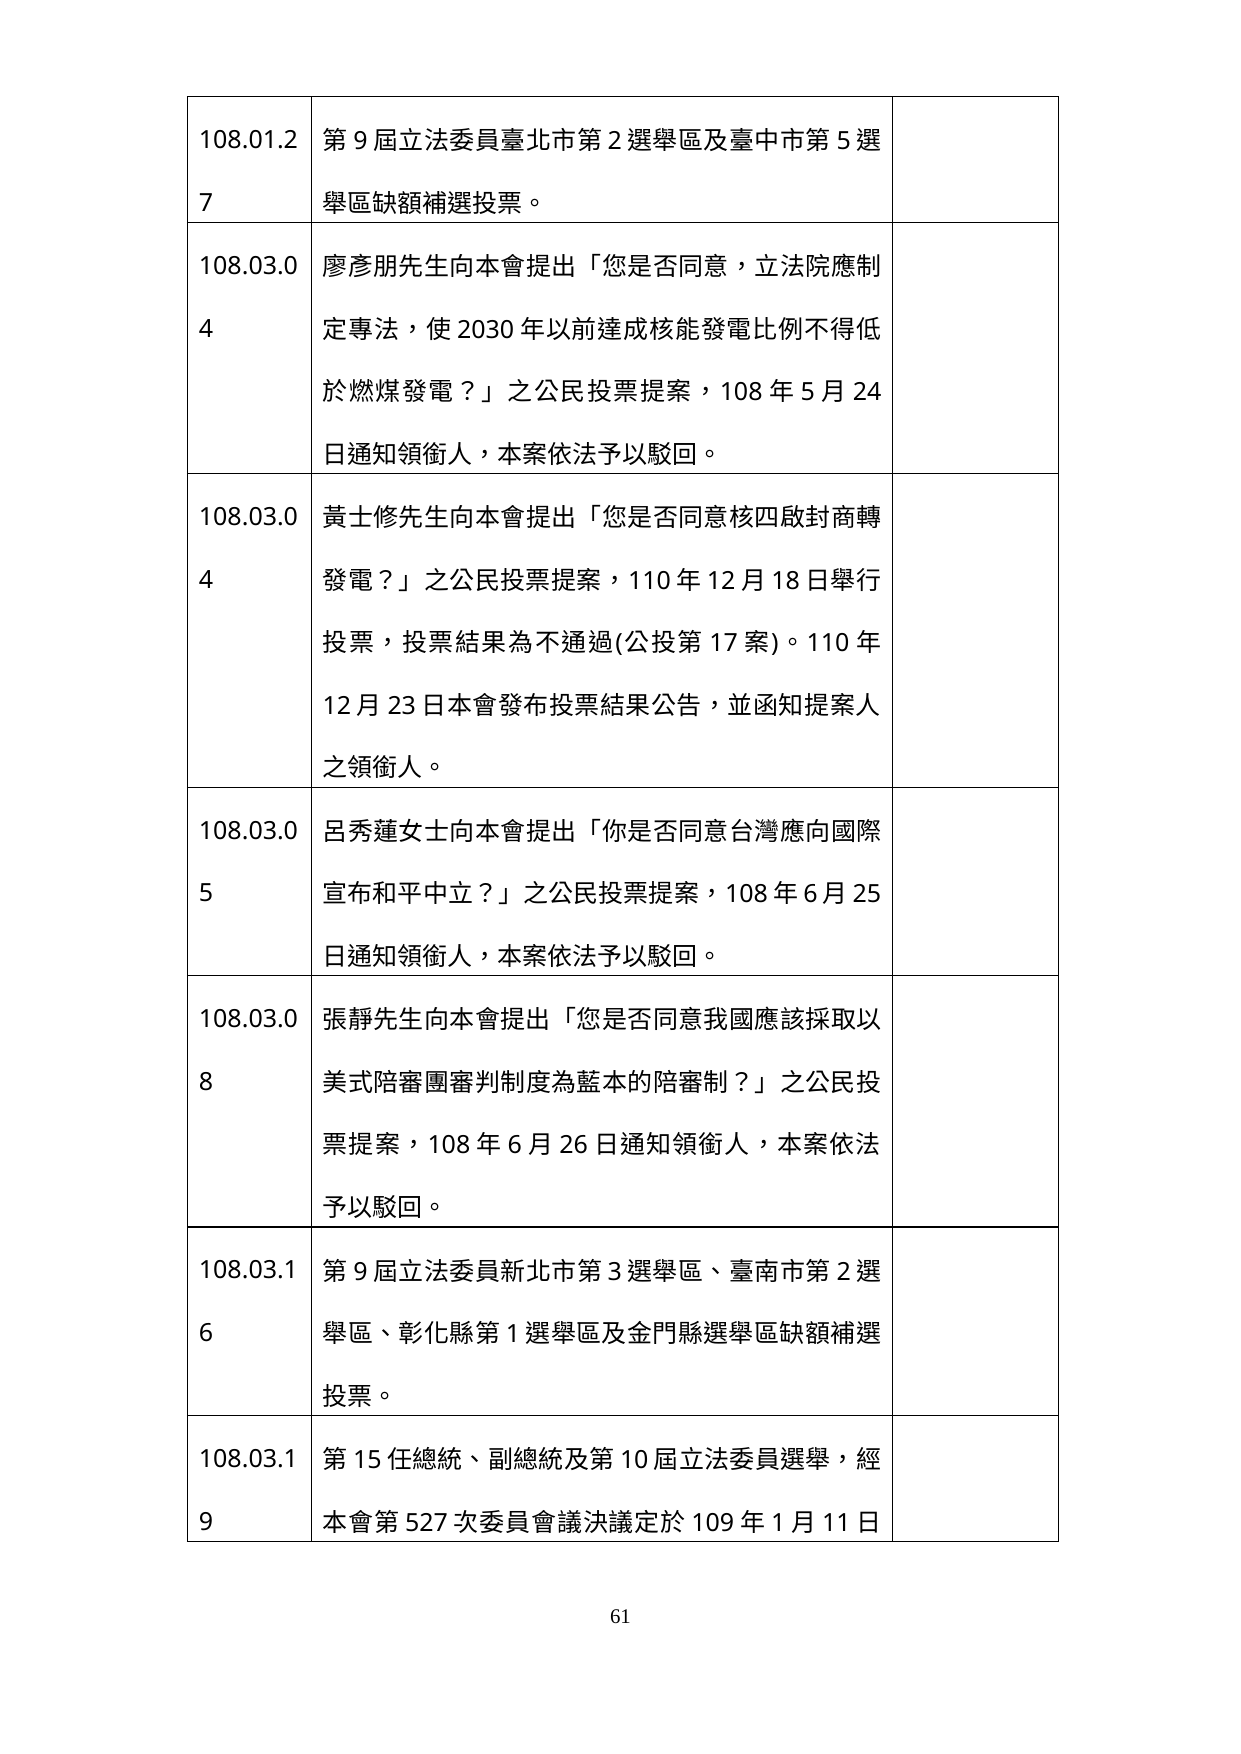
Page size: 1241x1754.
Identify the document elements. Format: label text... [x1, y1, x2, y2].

table_cell [893, 976, 1058, 1226]
table_cell 呂秀蓮女士向本會提出「你是否同意台灣應向國際宣布和平中立？」之公民投票提案，108年6月25日通知領銜人，本案依法予以駁回。 [312, 788, 892, 975]
table_cell [893, 788, 1058, 975]
table_cell 108.03.05 [188, 788, 311, 975]
table_cell [893, 223, 1058, 473]
table_cell 第9屆立法委員新北市第3選舉區、臺南市第2選舉區、彰化縣第1選舉區及金門縣選舉區缺額補選投票。 [312, 1228, 892, 1415]
table_cell 108.03.04 [188, 474, 311, 787]
table_cell [893, 1416, 1058, 1541]
table_cell 108.03.19 [188, 1416, 311, 1541]
table_cell [893, 97, 1058, 222]
table_cell 108.01.27 [188, 97, 311, 222]
table_cell 第15任總統、副總統及第10屆立法委員選舉，經本會第527次委員會議決議定於109年1月11日 [312, 1416, 892, 1541]
table_cell 108.03.16 [188, 1228, 311, 1415]
table_cell 黃士修先生向本會提出「您是否同意核四啟封商轉發電？」之公民投票提案，110年12月18日舉行投票，投票結果為不通過(公投第17案)。110年12月23日本會發布投票結果公告，並函知提案人之領銜人。 [312, 474, 892, 787]
table_cell 108.03.04 [188, 223, 311, 473]
table_cell [893, 1228, 1058, 1415]
table_cell 第9屆立法委員臺北市第2選舉區及臺中市第5選舉區缺額補選投票。 [312, 97, 892, 222]
table_cell 108.03.08 [188, 976, 311, 1226]
table_cell 廖彥朋先生向本會提出「您是否同意，立法院應制定專法，使2030年以前達成核能發電比例不得低於燃煤發電？」之公民投票提案，108年5月24日通知領銜人，本案依法予以駁回。 [312, 223, 892, 473]
table_cell 張靜先生向本會提出「您是否同意我國應該採取以美式陪審團審判制度為藍本的陪審制？」之公民投票提案，108年6月26日通知領銜人，本案依法予以駁回。 [312, 976, 892, 1226]
table_cell [893, 474, 1058, 787]
